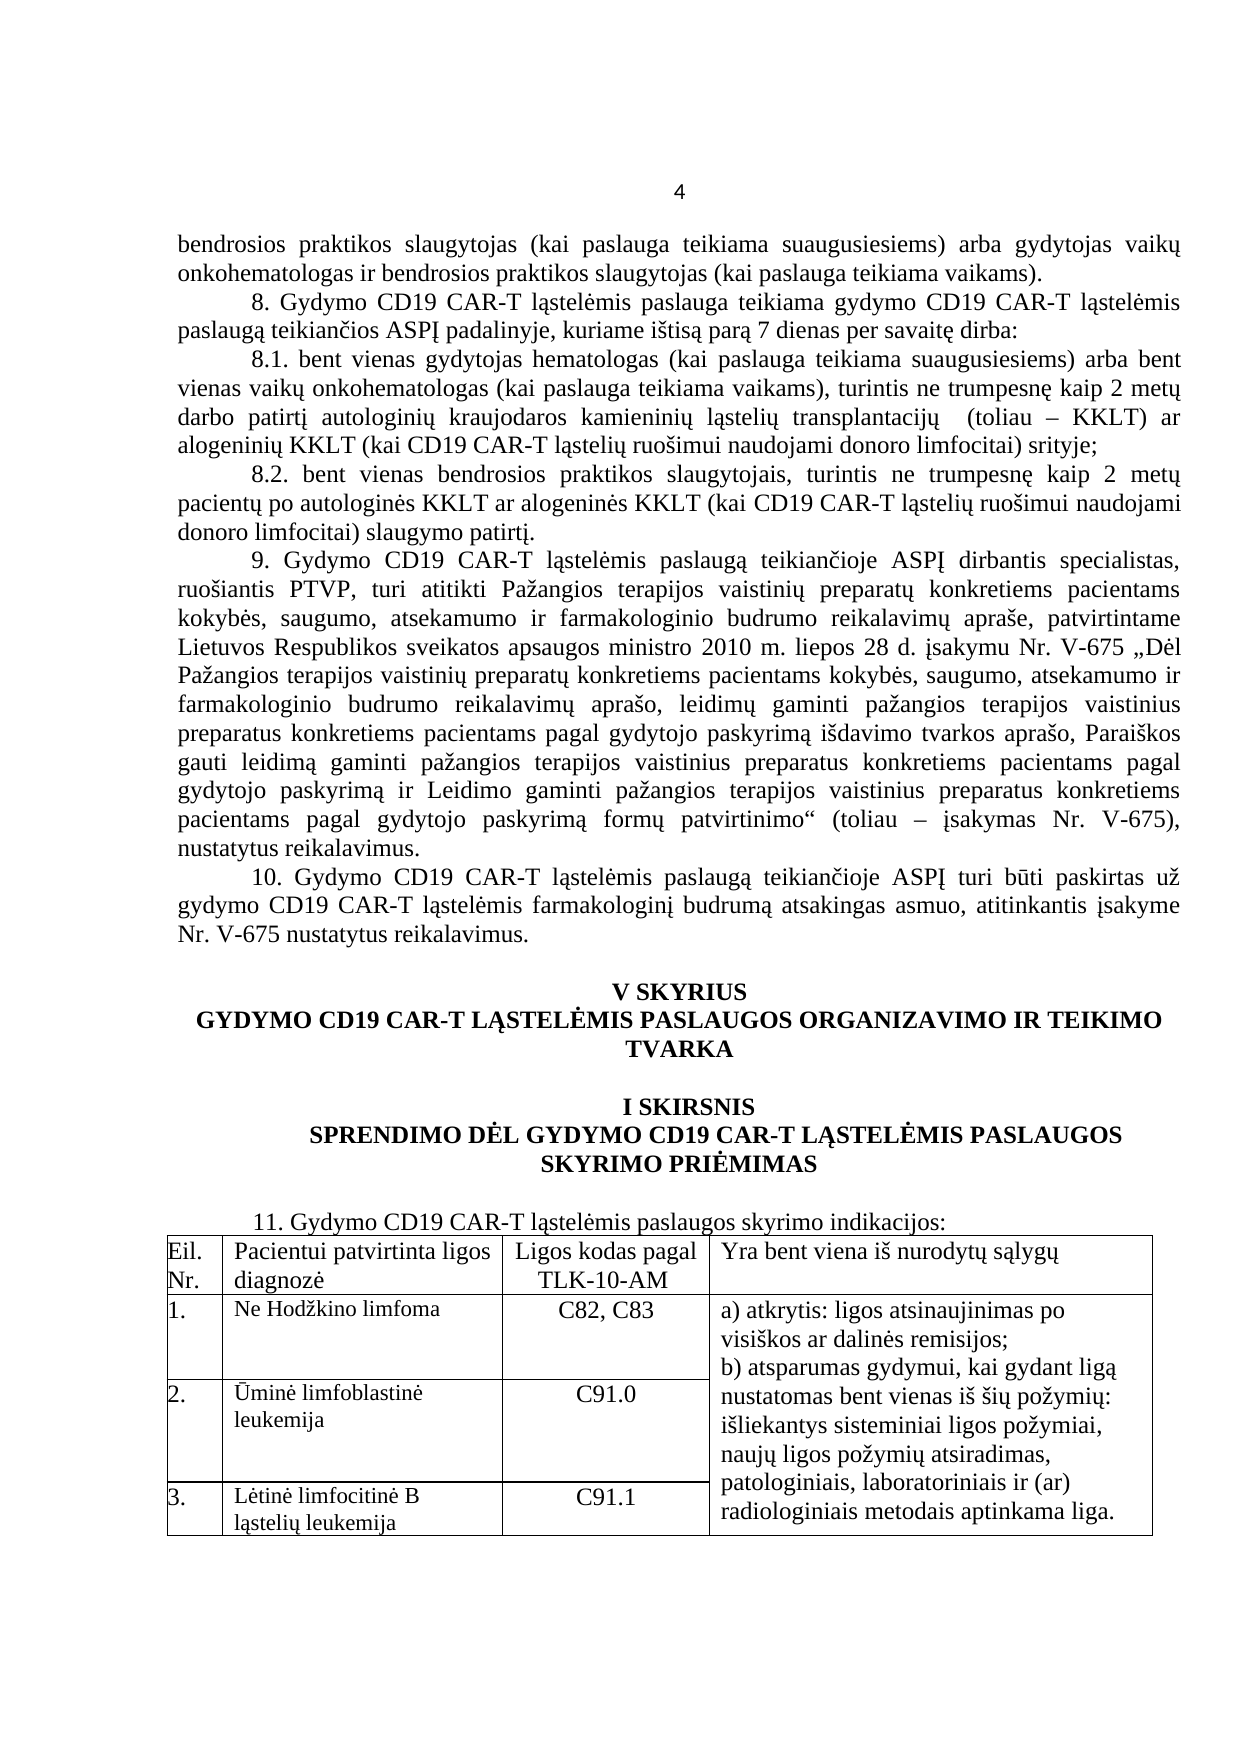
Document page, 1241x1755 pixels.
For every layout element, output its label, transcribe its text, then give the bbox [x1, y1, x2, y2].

text I SKIRSNIS [177, 1092, 1200, 1120]
table_cell a) atkrytis: ligos atsinaujinimas po visiškos ar dalinės remisijos; b) atsparumas gydymui, kai gydant ligą nustatomas bent vienas iš šių požymių: išliekantys sisteminiai ligos požymiai, naujų ligos požymių atsiradimas, patologiniais, laboratoriniais ir (ar) radiologiniais metodais aptinkama liga. [710, 1295, 1152, 1535]
text 8.2. bent vienas bendrosios praktikos slaugytojais, turintis ne trumpesnę kaip 2 metų pacientų po autologinės KKLT ar alogeninės KKLT (kai CD19 CAR-T ląstelių ruošimui naudojami donoro limfocitai) slaugymo patirtį. [177, 459, 1181, 545]
text V SKYRIUS [177, 977, 1181, 1005]
text 8.1. bent vienas gydytojas hematologas (kai paslauga teikiama suaugusiesiems) arba bent vienas vaikų onkohematologas (kai paslauga teikiama vaikams), turintis ne trumpesnę kaip 2 metų darbo patirtį autologinių kraujodaros kamieninių ląstelių transplantacijų (toliau – KKLT) ar alogeninių KKLT (kai CD19 CAR-T ląstelių ruošimui naudojami donoro limfocitai) srityje; [177, 344, 1181, 459]
table_header Eil. Nr. [168, 1236, 222, 1294]
text 11. Gydymo CD19 CAR-T ląstelėmis paslaugos skyrimo indikacijos: [177, 1207, 1181, 1235]
text 10. Gydymo CD19 CAR-T ląstelėmis paslaugą teikiančioje ASPĮ turi būti paskirtas už gydymo CD19 CAR-T ląstelėmis farmakologinį budrumą atsakingas asmuo, atitinkantis įsakyme Nr. V-675 nustatytus reikalavimus. [177, 862, 1181, 948]
text bendrosios praktikos slaugytojas (kai paslauga teikiama suaugusiesiems) arba gydytojas vaikų onkohematologas ir bendrosios praktikos slaugytojas (kai paslauga teikiama vaikams). [177, 229, 1181, 287]
table_cell 1. [168, 1295, 222, 1378]
table_cell Ūminė limfoblastinė leukemija [223, 1380, 502, 1481]
table_cell C91.0 [503, 1380, 709, 1481]
text SPRENDIMO DĖL GYDYMO CD19 CAR-T LĄSTELĖMIS PASLAUGOS SKYRIMO PRIĖMIMAS [177, 1120, 1181, 1178]
table_cell C82, C83 [503, 1295, 709, 1378]
text GYDYMO CD19 CAR-T LĄSTELĖMIS paslaugOS ORGANIZAVIMO IR TEIKIMO TVARKA [177, 1005, 1181, 1063]
table_header Pacientui patvirtinta ligos diagnozė [223, 1236, 502, 1294]
table_header Yra bent viena iš nurodytų sąlygų [710, 1236, 1152, 1294]
table_header Ligos kodas pagal TLK-10-AM [503, 1236, 709, 1294]
table_cell Lėtinė limfocitinė B ląstelių leukemija [223, 1483, 502, 1535]
text 9. Gydymo CD19 CAR-T ląstelėmis paslaugą teikiančioje ASPĮ dirbantis specialistas, ruošiantis PTVP, turi atitikti Pažangios terapijos vaistinių preparatų konkretiems pacientams kokybės, saugumo, atsekamumo ir farmakologinio budrumo reikalavimų apraše, patvirtintame Lietuvos Respublikos sveikatos apsaugos ministro 2010 m. liepos 28 d. įsakymu Nr. V-675 „Dėl Pažangios terapijos vaistinių preparatų konkretiems pacientams kokybės, saugumo, atsekamumo ir farmakologinio budrumo reikalavimų aprašo, leidimų gaminti pažangios terapijos vaistinius preparatus konkretiems pacientams pagal gydytojo paskyrimą išdavimo tvarkos aprašo, Paraiškos gauti leidimą gaminti pažangios terapijos vaistinius preparatus konkretiems pacientams pagal gydytojo paskyrimą ir Leidimo gaminti pažangios terapijos vaistinius preparatus konkretiems pacientams pagal gydytojo paskyrimą formų patvirtinimo“ (toliau – įsakymas Nr. V-675), nustatytus reikalavimus. [177, 545, 1181, 862]
table_cell 3. [168, 1483, 222, 1535]
text 8. Gydymo CD19 CAR-T ląstelėmis paslauga teikiama gydymo CD19 CAR-T ląstelėmis paslaugą teikiančios ASPĮ padalinyje, kuriame ištisą parą 7 dienas per savaitę dirba: [177, 287, 1181, 344]
table_cell Ne Hodžkino limfoma [223, 1295, 502, 1378]
table_cell C91.1 [503, 1483, 709, 1535]
table_cell 2. [168, 1380, 222, 1481]
